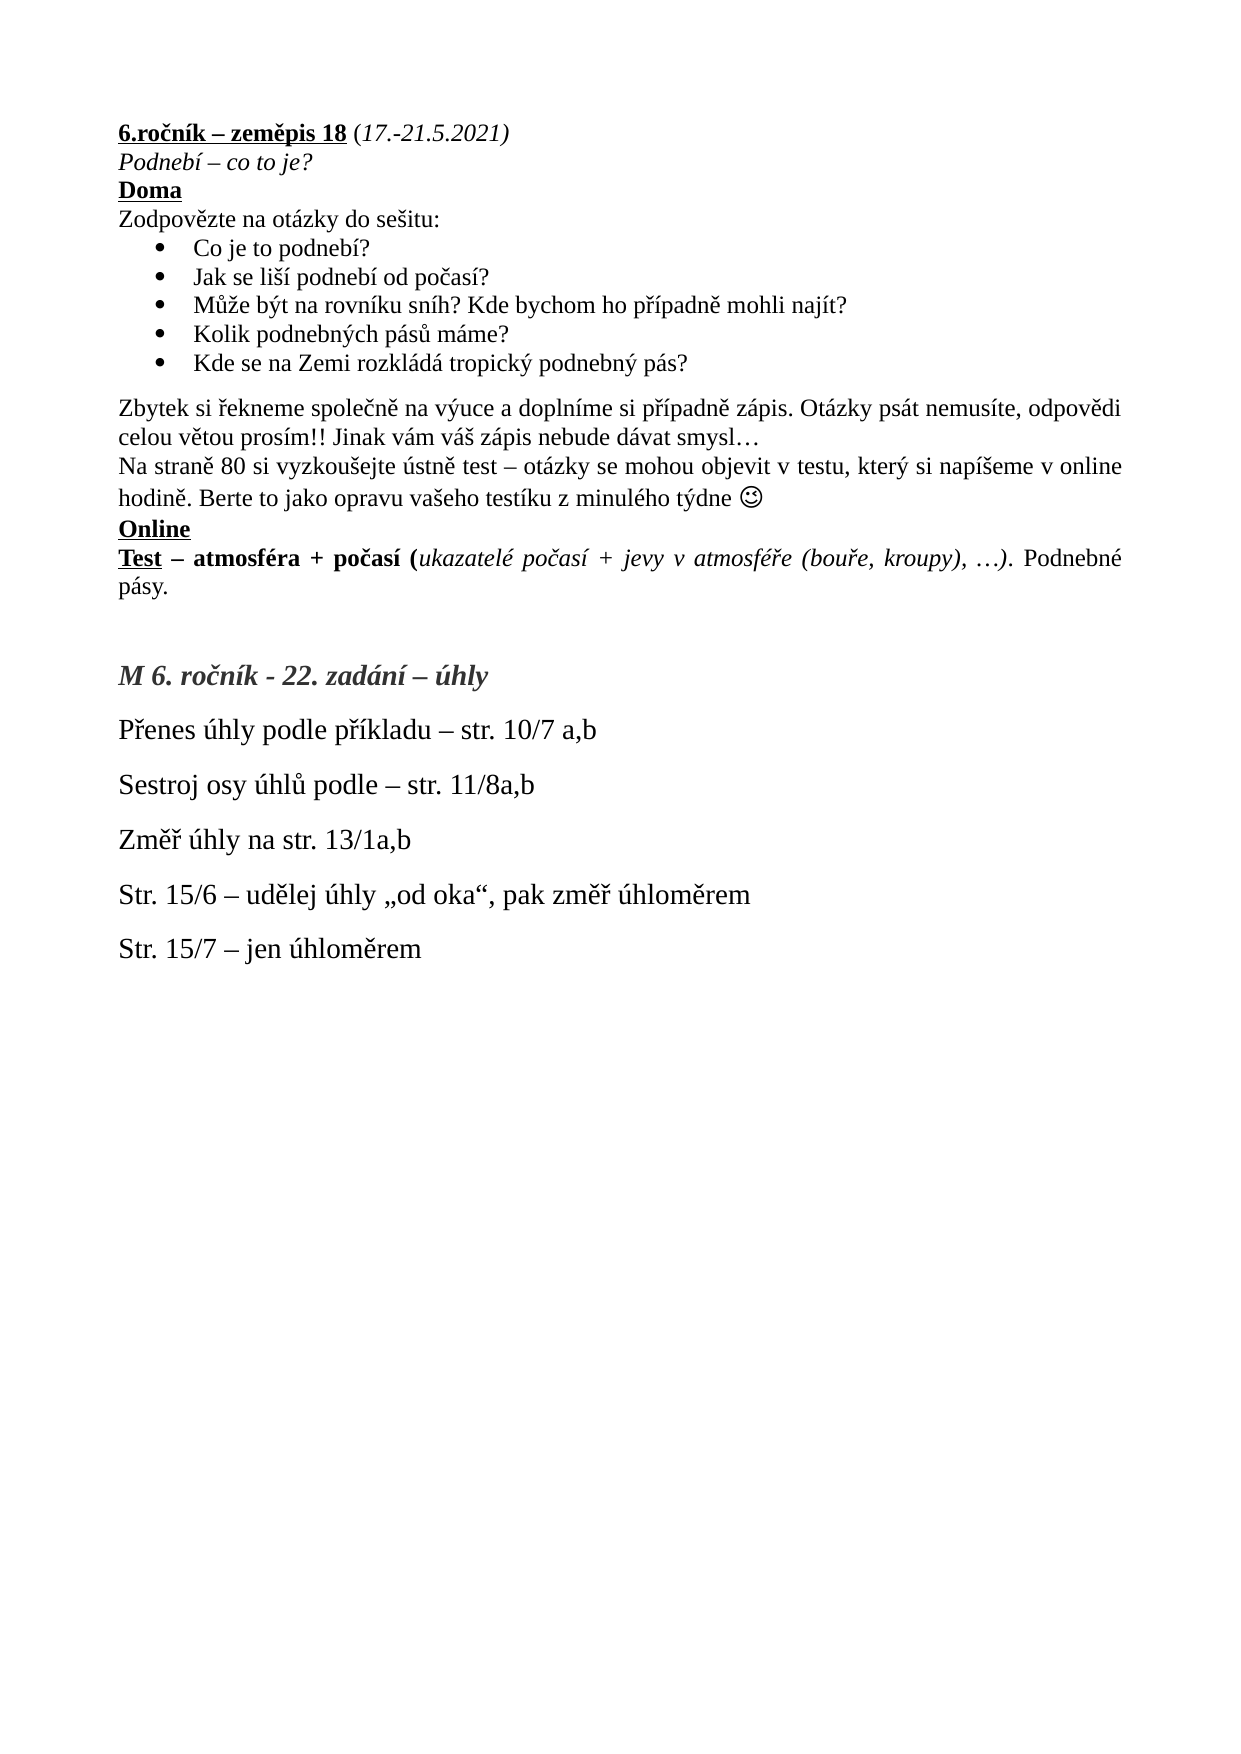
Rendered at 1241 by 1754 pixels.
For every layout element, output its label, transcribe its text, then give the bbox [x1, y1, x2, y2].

text M 6. ročník - 22. zadání – úhly [118, 658, 1122, 691]
list Může být na rovníku sníh? Kde bychom ho případně mohli najít? [156, 291, 1122, 319]
text Změř úhly na str. 13/1a,b [118, 822, 1122, 856]
text Zbytek si řekneme společně na výuce a doplníme si případně zápis. Otázky psát nemusíte, odpovědi celou větou prosím!! Jinak vám váš zápis nebude dávat smysl… [118, 393, 1122, 451]
list Co je to podnebí? [156, 233, 1122, 262]
list Jak se liší podnebí od počasí? [156, 262, 1122, 291]
text Podnebí – co to je? [118, 147, 1122, 176]
text Str. 15/7 – jen úhloměrem [118, 932, 1122, 965]
text Test – atmosféra + počasí (ukazatelé počasí + jevy v atmosféře (bouře, kroupy), …). Podnebné pásy. [118, 543, 1122, 600]
text 6.ročník – zeměpis 18 (17.-21.5.2021) [118, 118, 1122, 147]
text Zodpovězte na otázky do sešitu: [118, 204, 1122, 233]
list Kde se na Zemi rozkládá tropický podnebný pás? [156, 348, 1122, 377]
text Online [118, 514, 1122, 543]
text Doma [118, 176, 1122, 204]
text Str. 15/6 – udělej úhly „od oka“, pak změř úhloměrem [118, 877, 1122, 910]
list Kolik podnebných pásů máme? [156, 319, 1122, 348]
text Sestroj osy úhlů podle – str. 11/8a,b [118, 767, 1122, 801]
text Přenes úhly podle příkladu – str. 10/7 a,b [118, 712, 1122, 746]
text Na straně 80 si vyzkoušejte ústně test – otázky se mohou objevit v testu, který si napíšeme v online hodině. Berte to jako opravu vašeho testíku z minulého týdne 😉 [118, 451, 1122, 514]
